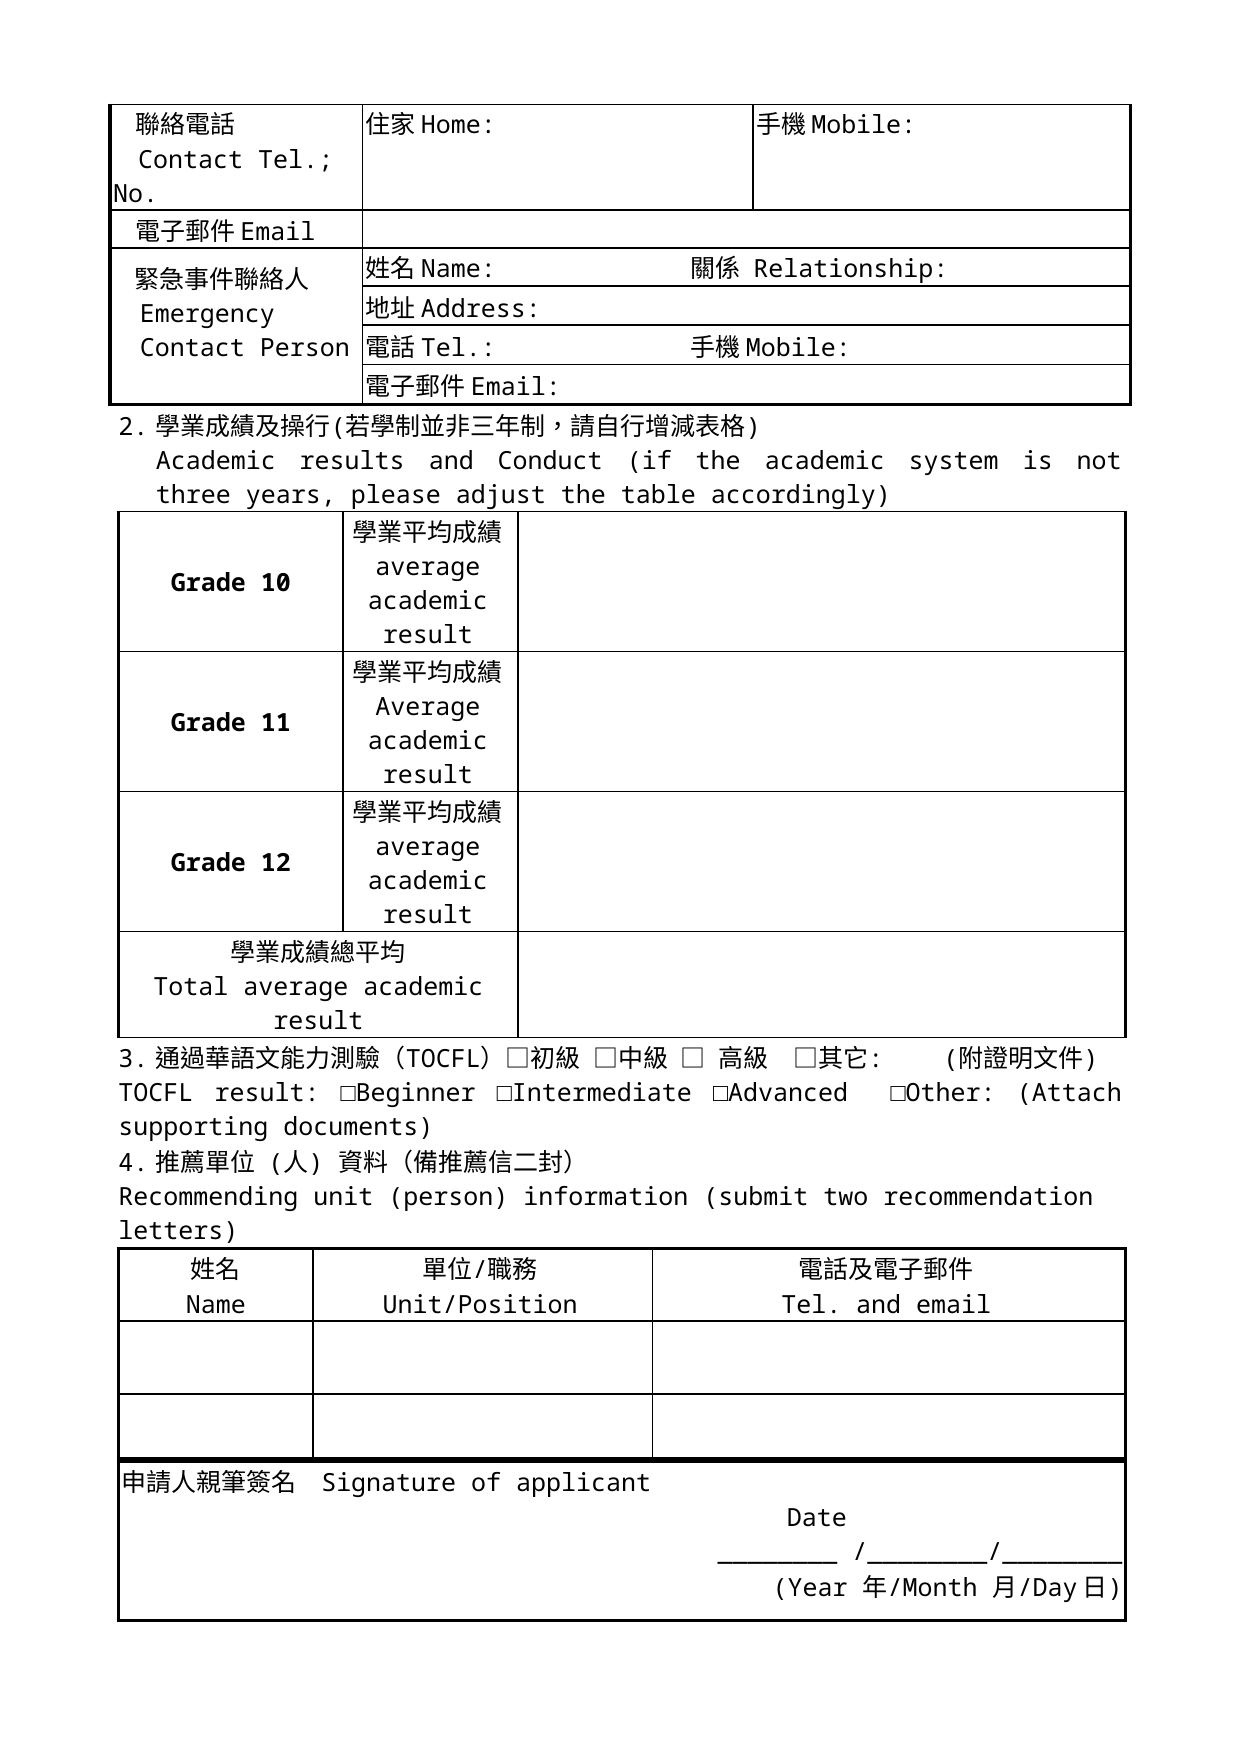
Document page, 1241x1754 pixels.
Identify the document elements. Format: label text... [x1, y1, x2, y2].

table_cell [120, 1322, 312, 1393]
table_cell [519, 652, 1124, 791]
table_header [519, 512, 1124, 651]
table_cell [120, 1395, 312, 1457]
list 推薦單位 (人) 資料（備推薦信二封） [118, 1142, 1122, 1179]
table_header 申請人親筆簽名 Signature of applicant Date ________ /________/________ (Year 年/Month 月/Day日) [120, 1463, 1124, 1619]
table_cell 電子郵件Email: [363, 365, 1129, 403]
table_cell 學業平均成績 Average academic result [344, 652, 517, 791]
text TOCFL result: □Beginner □Intermediate □Advanced □Other: (Attach supporting documents) [118, 1074, 1122, 1142]
table_cell 聯絡電話 Contact Tel.; No. [112, 105, 362, 209]
table_cell 手機Mobile: [754, 105, 1129, 209]
table_cell Grade 11 [120, 652, 342, 791]
table_cell [519, 792, 1124, 931]
table_header 單位/職務 Unit/Position [314, 1250, 652, 1320]
text Recommending unit (person) information (submit two recommendation letters) [118, 1179, 1122, 1247]
table_cell Grade 12 [120, 792, 342, 931]
table_cell 電話Tel.: 手機Mobile: [363, 326, 1129, 364]
table_cell [653, 1322, 1124, 1393]
table_cell 緊急事件聯絡人 Emergency Contact Person [112, 249, 362, 403]
table_header Grade 10 [120, 512, 342, 651]
table_cell [653, 1395, 1124, 1457]
list 學業成績及操行(若學制並非三年制，請自行增減表格) [118, 406, 1122, 442]
list 通過華語文能力測驗（TOCFL）□初級 □中級 □ 高級 □其它: (附證明文件) [118, 1038, 1122, 1074]
table_header 電話及電子郵件 Tel. and email [653, 1250, 1124, 1320]
table_cell [314, 1322, 652, 1393]
table_header 姓名 Name [120, 1250, 312, 1320]
table_cell 地址Address: [363, 287, 1129, 324]
table_cell 學業平均成績 average academic result [344, 792, 517, 931]
table_cell 姓名Name: 關係 Relationship: [363, 249, 1129, 285]
table_cell [363, 211, 1129, 247]
table_cell [314, 1395, 652, 1457]
table_cell [519, 932, 1124, 1037]
table_cell 電子郵件Email [112, 211, 362, 247]
table_header 學業平均成績 average academic result [344, 512, 517, 651]
text Academic results and Conduct (if the academic system is not three years, please adjust the table accordingly) [156, 442, 1122, 511]
table_cell 學業成績總平均 Total average academic result [120, 932, 517, 1037]
table_cell 住家Home: [363, 105, 752, 209]
